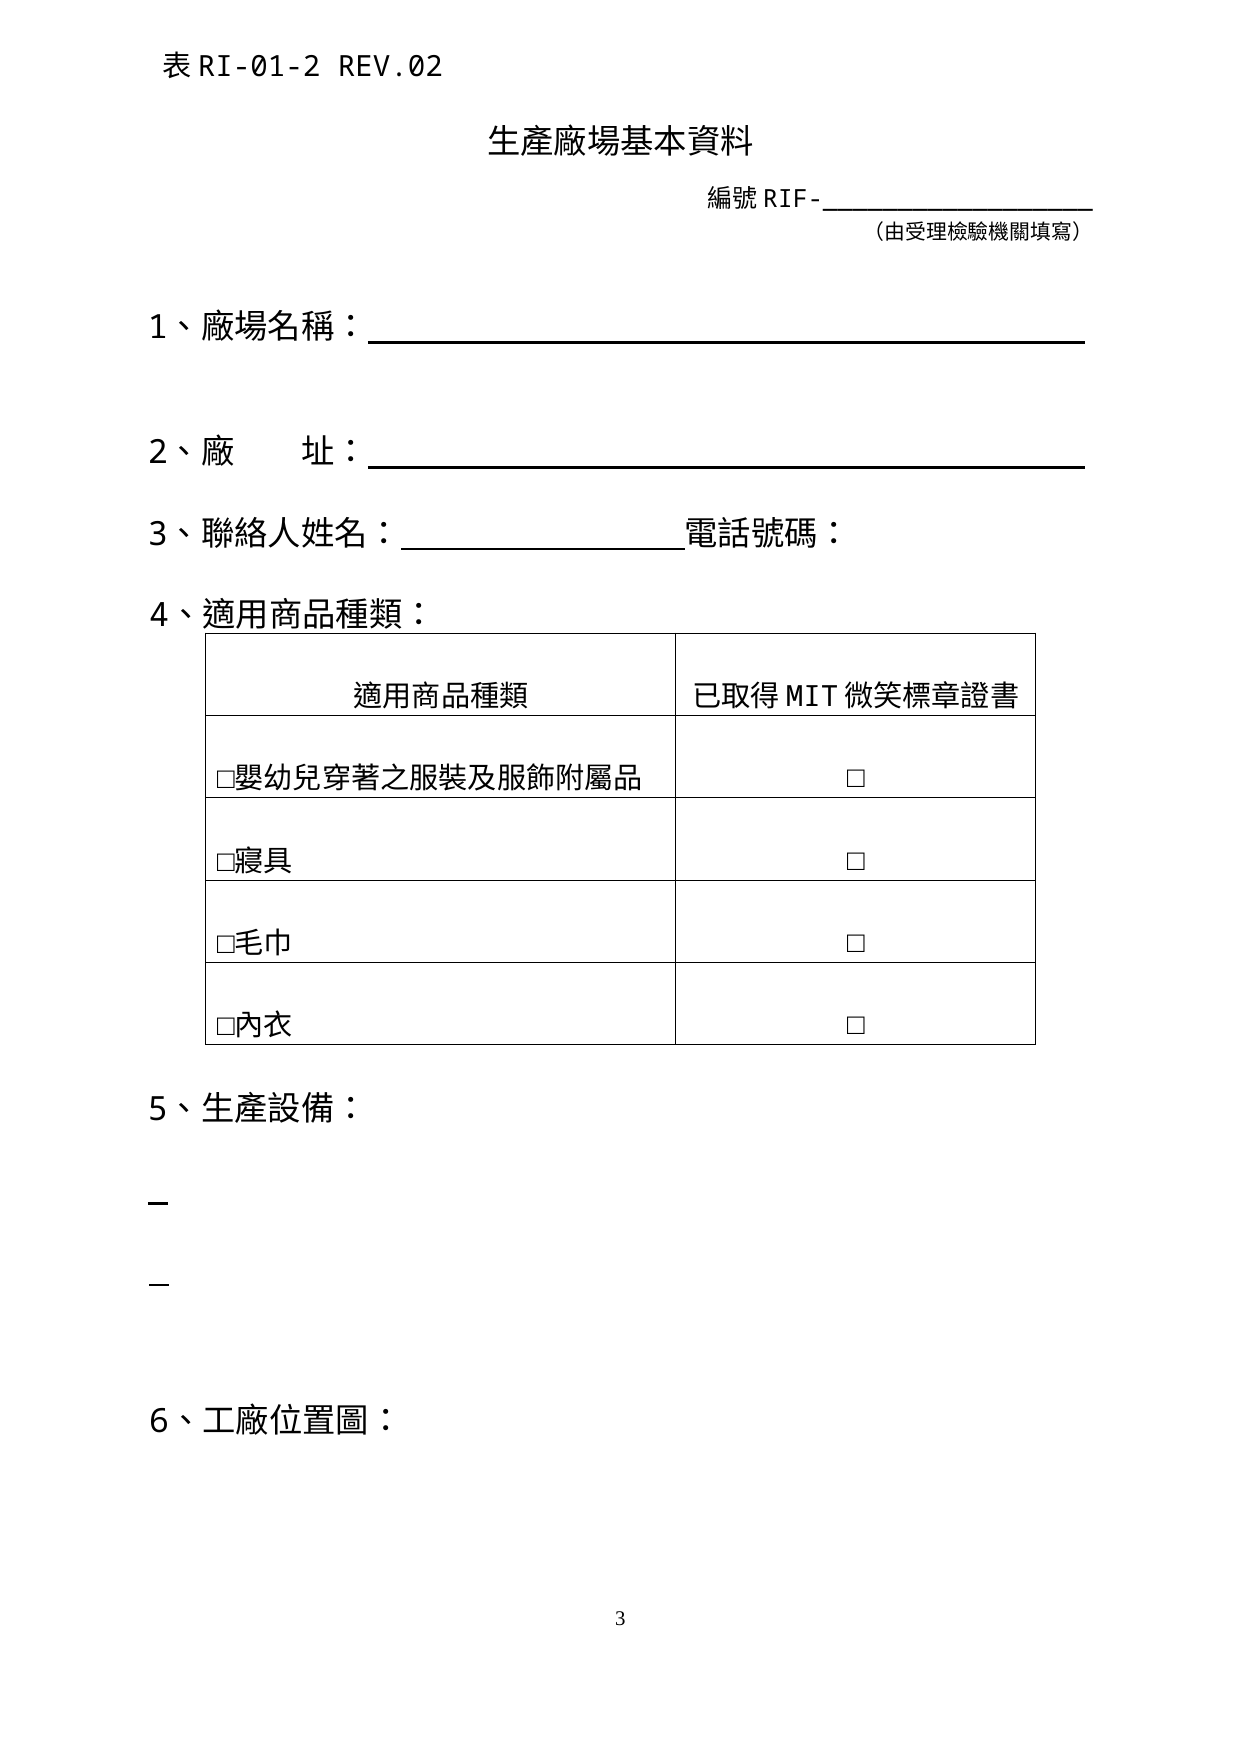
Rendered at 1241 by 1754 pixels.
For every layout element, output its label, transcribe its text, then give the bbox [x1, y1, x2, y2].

table_cell □ [676, 798, 1035, 879]
table_cell □寢具 [206, 798, 675, 879]
text [148, 35, 516, 110]
text 編號RIF-__________________ [148, 179, 1092, 215]
text 4、適用商品種類： [149, 570, 1092, 633]
table_cell □內衣 [206, 963, 675, 1044]
text 1、廠場名稱： [148, 283, 1092, 345]
table_header 適用商品種類 [206, 634, 675, 715]
text [1029, 1270, 1179, 1364]
text 3、聯絡人姓名： 電話號碼： [148, 489, 1092, 551]
table_cell □嬰幼兒穿著之服裝及服飾附屬品 [206, 716, 675, 797]
table_header 已取得MIT微笑標章證書 [676, 634, 1035, 715]
table_cell □毛巾 [206, 881, 675, 962]
table_cell □ [676, 963, 1035, 1044]
text 6、工廠位置圖： [149, 1376, 1092, 1439]
text 生產廠場基本資料 [148, 97, 1092, 160]
table_cell □ [676, 716, 1035, 797]
text 2、廠 址： [148, 408, 1092, 470]
table_cell □ [676, 881, 1035, 962]
text 5、生產設備： [148, 1064, 1092, 1126]
text 表RI-01-2 REV.02 [163, 42, 501, 85]
text （由受理檢驗機關填寫） [148, 215, 1092, 245]
